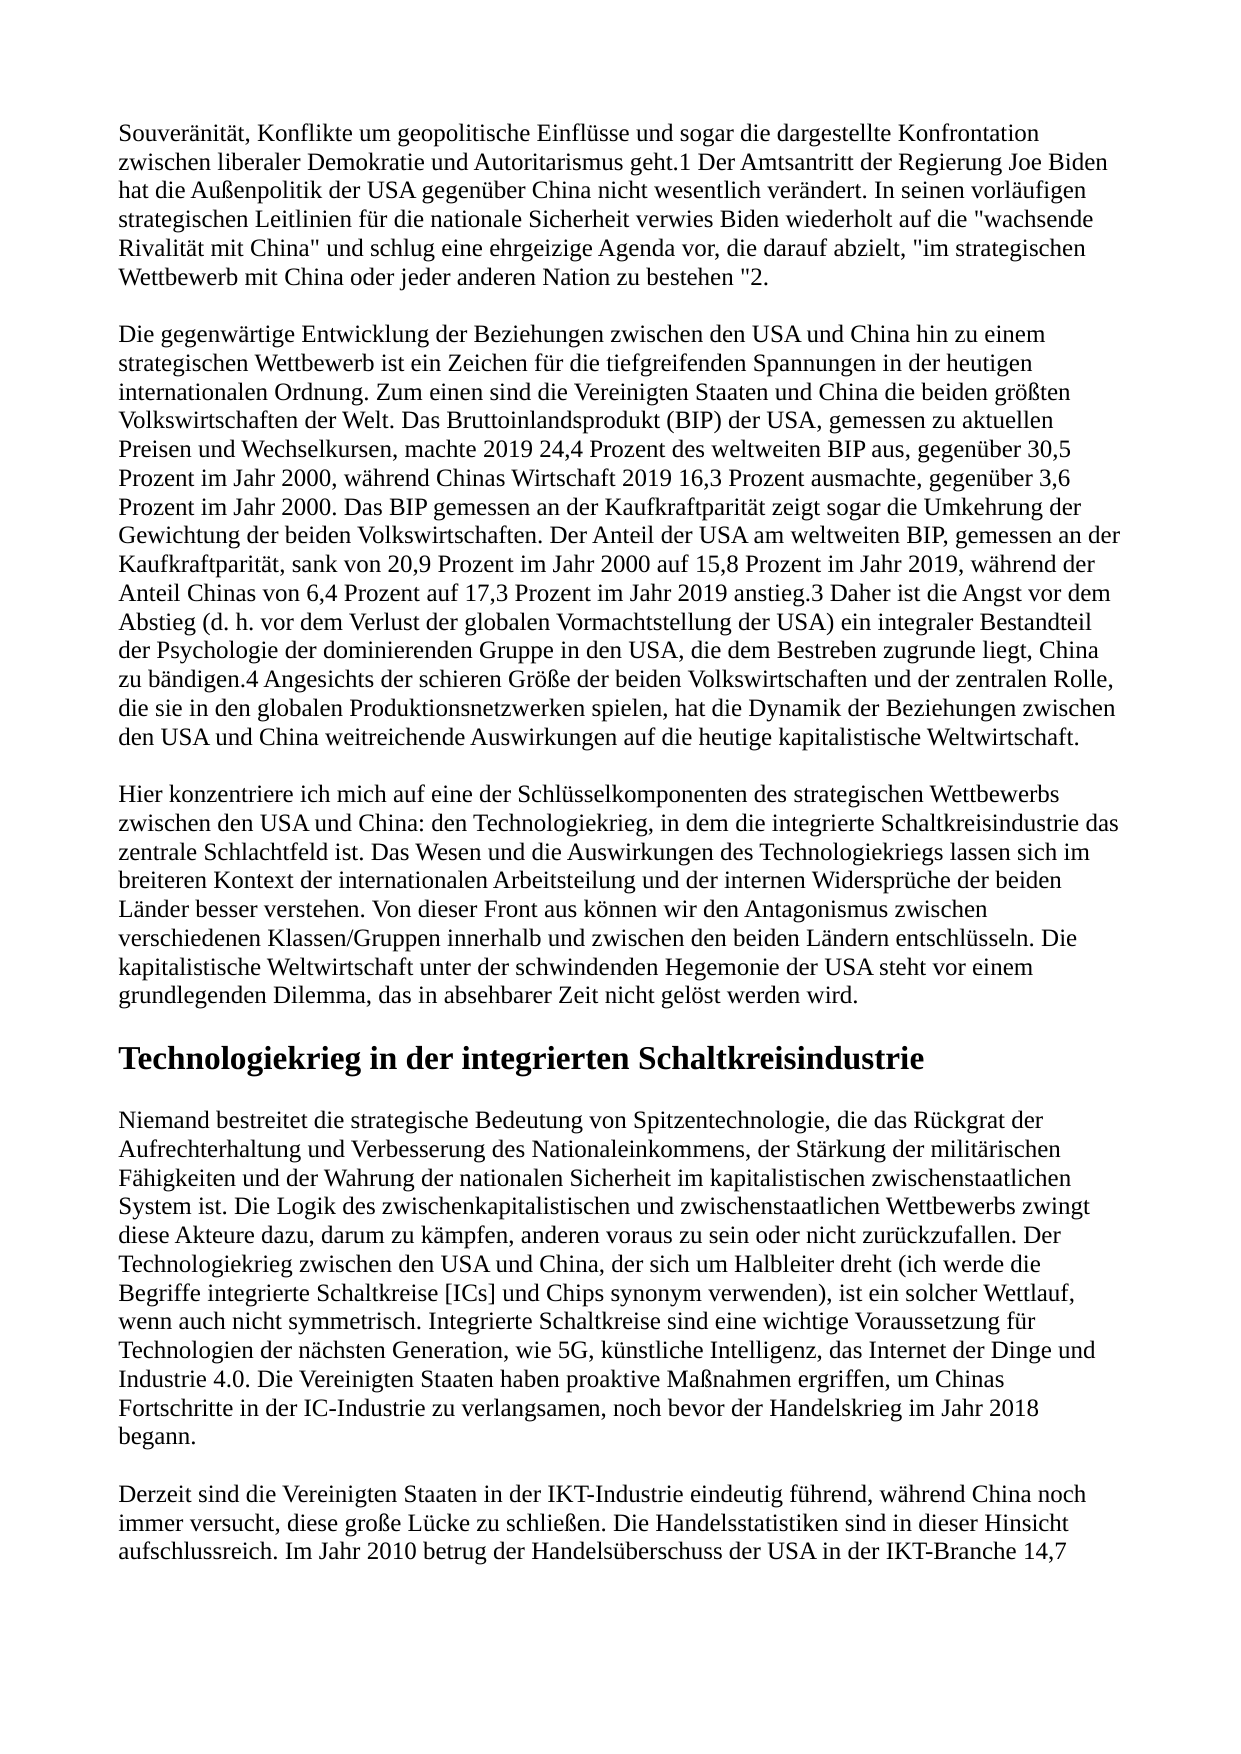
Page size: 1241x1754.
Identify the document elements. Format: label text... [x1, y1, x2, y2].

text Derzeit sind die Vereinigten Staaten in der IKT-Industrie eindeutig führend, während China noch immer versucht, diese große Lücke zu schließen. Die Handelsstatistiken sind in dieser Hinsicht aufschlussreich. Im Jahr 2010 betrug der Handelsüberschuss der USA in der IKT-Branche 14,7 [118, 1479, 1122, 1565]
text Niemand bestreitet die strategische Bedeutung von Spitzentechnologie, die das Rückgrat der Aufrechterhaltung und Verbesserung des Nationaleinkommens, der Stärkung der militärischen Fähigkeiten und der Wahrung der nationalen Sicherheit im kapitalistischen zwischenstaatlichen System ist. Die Logik des zwischenkapitalistischen und zwischenstaatlichen Wettbewerbs zwingt diese Akteure dazu, darum zu kämpfen, anderen voraus zu sein oder nicht zurückzufallen. Der Technologiekrieg zwischen den USA und China, der sich um Halbleiter dreht (ich werde die Begriffe integrierte Schaltkreise [ICs] und Chips synonym verwenden), ist ein solcher Wettlauf, wenn auch nicht symmetrisch. Integrierte Schaltkreise sind eine wichtige Voraussetzung für Technologien der nächsten Generation, wie 5G, künstliche Intelligenz, das Internet der Dinge und Industrie 4.0. Die Vereinigten Staaten haben proaktive Maßnahmen ergriffen, um Chinas Fortschritte in der IC-Industrie zu verlangsamen, noch bevor der Handelskrieg im Jahr 2018 begann. [118, 1105, 1122, 1450]
text Die gegenwärtige Entwicklung der Beziehungen zwischen den USA und China hin zu einem strategischen Wettbewerb ist ein Zeichen für die tiefgreifenden Spannungen in der heutigen internationalen Ordnung. Zum einen sind die Vereinigten Staaten und China die beiden größten Volkswirtschaften der Welt. Das Bruttoinlandsprodukt (BIP) der USA, gemessen zu aktuellen Preisen und Wechselkursen, machte 2019 24,4 Prozent des weltweiten BIP aus, gegenüber 30,5 Prozent im Jahr 2000, während Chinas Wirtschaft 2019 16,3 Prozent ausmachte, gegenüber 3,6 Prozent im Jahr 2000. Das BIP gemessen an der Kaufkraftparität zeigt sogar die Umkehrung der Gewichtung der beiden Volkswirtschaften. Der Anteil der USA am weltweiten BIP, gemessen an der Kaufkraftparität, sank von 20,9 Prozent im Jahr 2000 auf 15,8 Prozent im Jahr 2019, während der Anteil Chinas von 6,4 Prozent auf 17,3 Prozent im Jahr 2019 anstieg.3 Daher ist die Angst vor dem Abstieg (d. h. vor dem Verlust der globalen Vormachtstellung der USA) ein integraler Bestandteil der Psychologie der dominierenden Gruppe in den USA, die dem Bestreben zugrunde liegt, China zu bändigen.4 Angesichts der schieren Größe der beiden Volkswirtschaften und der zentralen Rolle, die sie in den globalen Produktionsnetzwerken spielen, hat die Dynamik der Beziehungen zwischen den USA und China weitreichende Auswirkungen auf die heutige kapitalistische Weltwirtschaft. [118, 319, 1122, 751]
text Technologiekrieg in der integrierten Schaltkreisindustrie [118, 1038, 1122, 1076]
text Souveränität, Konflikte um geopolitische Einflüsse und sogar die dargestellte Konfrontation zwischen liberaler Demokratie und Autoritarismus geht.1 Der Amtsantritt der Regierung Joe Biden hat die Außenpolitik der USA gegenüber China nicht wesentlich verändert. In seinen vorläufigen strategischen Leitlinien für die nationale Sicherheit verwies Biden wiederholt auf die "wachsende Rivalität mit China" und schlug eine ehrgeizige Agenda vor, die darauf abzielt, "im strategischen Wettbewerb mit China oder jeder anderen Nation zu bestehen "2. [118, 118, 1122, 291]
text Hier konzentriere ich mich auf eine der Schlüsselkomponenten des strategischen Wettbewerbs zwischen den USA und China: den Technologiekrieg, in dem die integrierte Schaltkreisindustrie das zentrale Schlachtfeld ist. Das Wesen und die Auswirkungen des Technologiekriegs lassen sich im breiteren Kontext der internationalen Arbeitsteilung und der internen Widersprüche der beiden Länder besser verstehen. Von dieser Front aus können wir den Antagonismus zwischen verschiedenen Klassen/Gruppen innerhalb und zwischen den beiden Ländern entschlüsseln. Die kapitalistische Weltwirtschaft unter der schwindenden Hegemonie der USA steht vor einem grundlegenden Dilemma, das in absehbarer Zeit nicht gelöst werden wird. [118, 779, 1122, 1009]
